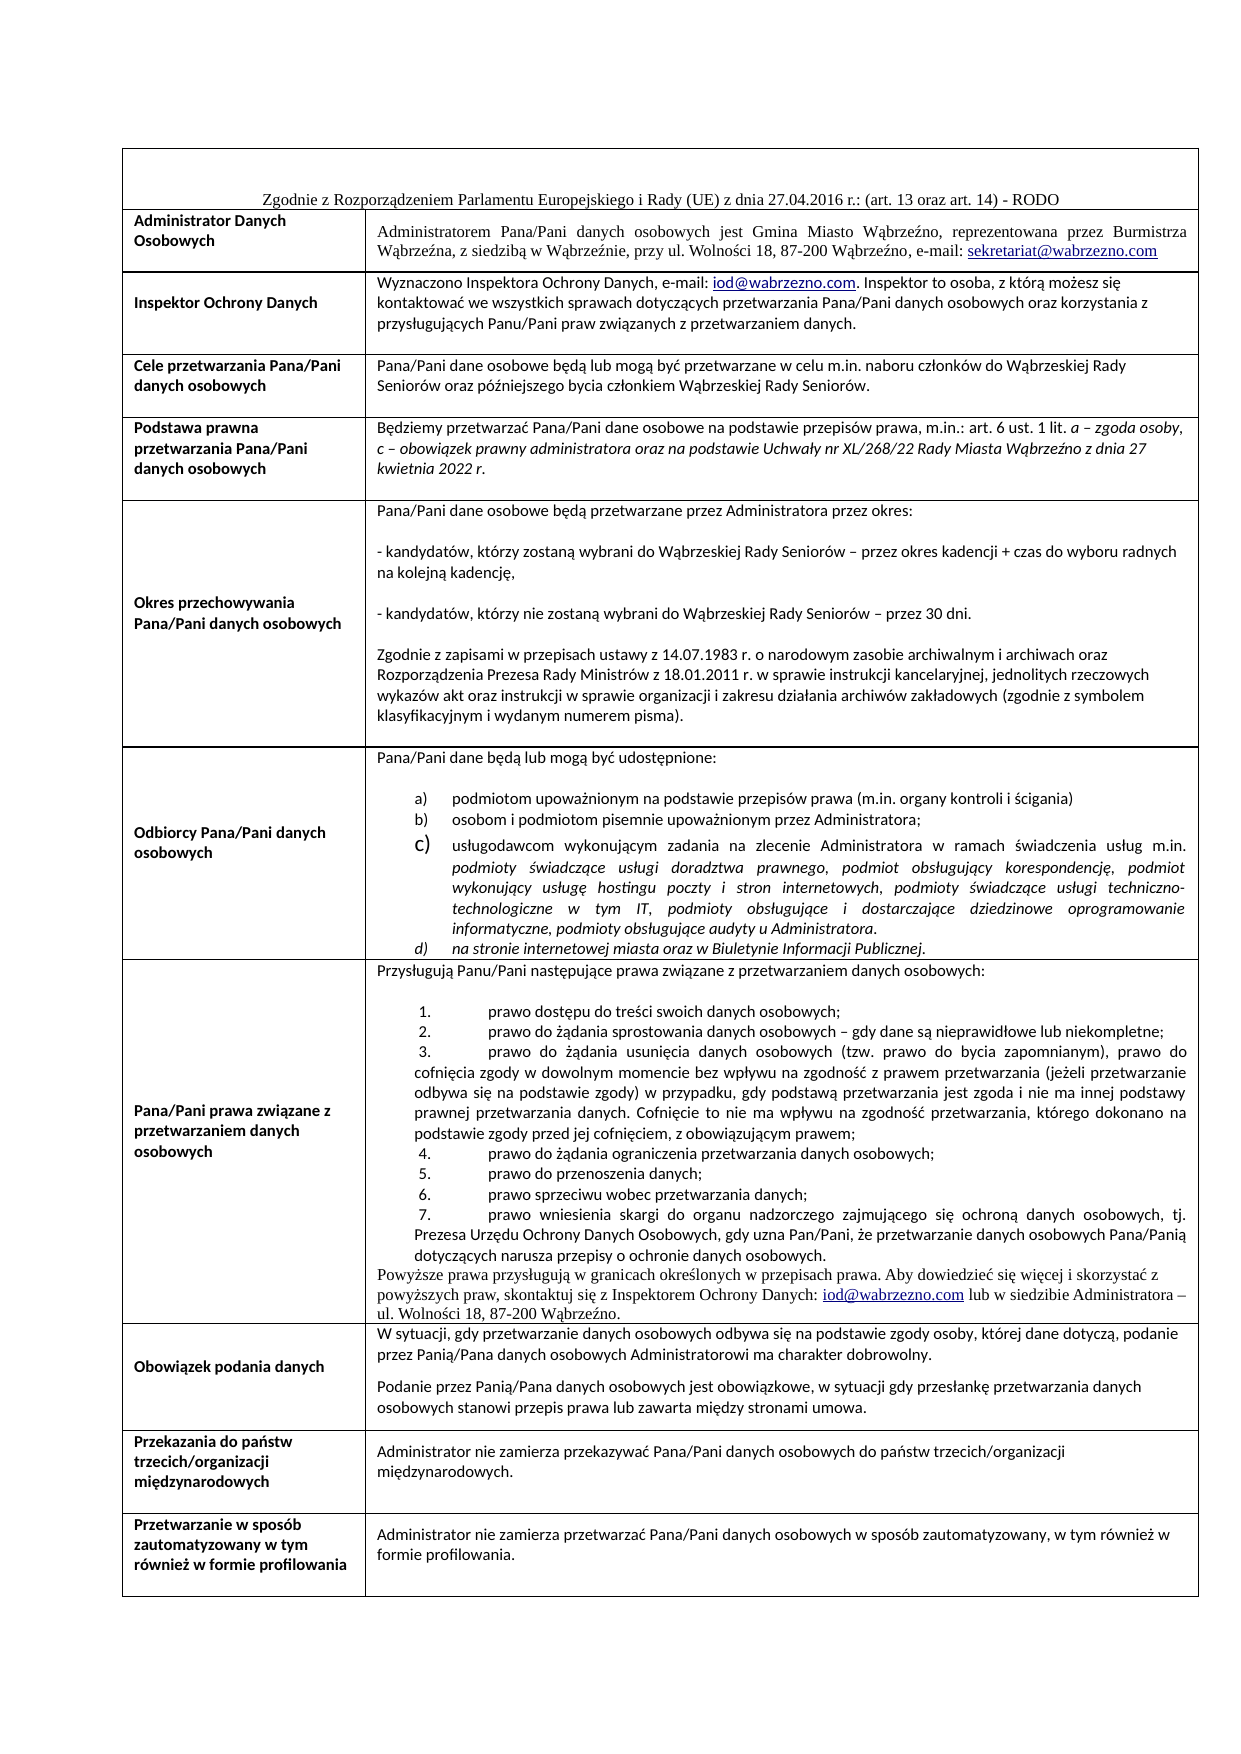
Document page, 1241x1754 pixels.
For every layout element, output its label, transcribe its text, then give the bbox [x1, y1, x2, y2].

table_cell Przekazania do państw trzecich/organizacji międzynarodowych [123, 1431, 365, 1513]
table_cell Administratorem Pana/Pani danych osobowych jest Gmina Miasto Wąbrzeźno, reprezentowana przez Burmistrza Wąbrzeźna, z siedzibą w Wąbrzeźnie, przy ul. Wolności 18, 87-200 Wąbrzeźno, e-mail: sekretariat@wabrzezno.com [366, 210, 1198, 271]
table_cell Administrator nie zamierza przetwarzać Pana/Pani danych osobowych w sposób zautomatyzowany, w tym również w formie profilowania. [366, 1514, 1198, 1596]
table_header Zgodnie z Rozporządzeniem Parlamentu Europejskiego i Rady (UE) z dnia 27.04.2016 r.: (art. 13 oraz art. 14) - RODO [123, 149, 1198, 209]
table_cell Inspektor Ochrony Danych [123, 273, 365, 354]
table_cell Administrator nie zamierza przekazywać Pana/Pani danych osobowych do państw trzecich/organizacji międzynarodowych. [366, 1431, 1198, 1513]
table_cell Pana/Pani dane osobowe będą lub mogą być przetwarzane w celu m.in. naboru członków do Wąbrzeskiej Rady Seniorów oraz późniejszego bycia członkiem Wąbrzeskiej Rady Seniorów. [366, 355, 1198, 417]
table_cell Przetwarzanie w sposób zautomatyzowany w tym również w formie profilowania [123, 1514, 365, 1596]
table_cell Odbiorcy Pana/Pani danych osobowych [123, 748, 365, 959]
table_cell Obowiązek podania danych [123, 1324, 365, 1430]
table_cell W sytuacji, gdy przetwarzanie danych osobowych odbywa się na podstawie zgody osoby, której dane dotyczą, podanie przez Panią/Pana danych osobowych Administratorowi ma charakter dobrowolny. Podanie przez Panią/Pana danych osobowych jest obowiązkowe, w sytuacji gdy przesłankę przetwarzania danych osobowych stanowi przepis prawa lub zawarta między stronami umowa. [366, 1324, 1198, 1430]
table_cell Podstawa prawna przetwarzania Pana/Pani danych osobowych [123, 418, 365, 499]
table_cell Cele przetwarzania Pana/Pani danych osobowych [123, 355, 365, 417]
table_cell Okres przechowywania Pana/Pani danych osobowych [123, 501, 365, 746]
table_cell Wyznaczono Inspektora Ochrony Danych, e-mail: iod@wabrzezno.com. Inspektor to osoba, z którą możesz się kontaktować we wszystkich sprawach dotyczących przetwarzania Pana/Pani danych osobowych oraz korzystania z przysługujących Panu/Pani praw związanych z przetwarzaniem danych. [366, 273, 1198, 354]
table_cell Pana/Pani prawa związane z przetwarzaniem danych osobowych [123, 960, 365, 1323]
table_cell Pana/Pani dane będą lub mogą być udostępnione: podmiotom upoważnionym na podstawie przepisów prawa (m.in. organy kontroli i ścigania) osobom i podmiotom pisemnie upoważnionym przez Administratora; usługodawcom wykonującym zadania na zlecenie Administratora w ramach świadczenia usług m.in. podmioty świadczące usługi doradztwa prawnego, podmiot obsługujący korespondencję, podmiot wykonujący usługę hostingu poczty i stron internetowych, podmioty świadczące usługi techniczno-technologiczne w tym IT, podmioty obsługujące i dostarczające dziedzinowe oprogramowanie informatyczne, podmioty obsługujące audyty u Administratora. na stronie internetowej miasta oraz w Biuletynie Informacji Publicznej. [366, 748, 1198, 959]
table_cell Będziemy przetwarzać Pana/Pani dane osobowe na podstawie przepisów prawa, m.in.: art. 6 ust. 1 lit. a – zgoda osoby, c – obowiązek prawny administratora oraz na podstawie Uchwały nr XL/268/22 Rady Miasta Wąbrzeźno z dnia 27 kwietnia 2022 r. [366, 418, 1198, 499]
table_cell Pana/Pani dane osobowe będą przetwarzane przez Administratora przez okres: - kandydatów, którzy zostaną wybrani do Wąbrzeskiej Rady Seniorów – przez okres kadencji + czas do wyboru radnych na kolejną kadencję, - kandydatów, którzy nie zostaną wybrani do Wąbrzeskiej Rady Seniorów – przez 30 dni. Zgodnie z zapisami w przepisach ustawy z 14.07.1983 r. o narodowym zasobie archiwalnym i archiwach oraz Rozporządzenia Prezesa Rady Ministrów z 18.01.2011 r. w sprawie instrukcji kancelaryjnej, jednolitych rzeczowych wykazów akt oraz instrukcji w sprawie organizacji i zakresu działania archiwów zakładowych (zgodnie z symbolem klasyfikacyjnym i wydanym numerem pisma). [366, 501, 1198, 746]
table_cell Przysługują Panu/Pani następujące prawa związane z przetwarzaniem danych osobowych: prawo dostępu do treści swoich danych osobowych; prawo do żądania sprostowania danych osobowych – gdy dane są nieprawidłowe lub niekompletne; prawo do żądania usunięcia danych osobowych (tzw. prawo do bycia zapomnianym), prawo do cofnięcia zgody w dowolnym momencie bez wpływu na zgodność z prawem przetwarzania (jeżeli przetwarzanie odbywa się na podstawie zgody) w przypadku, gdy podstawą przetwarzania jest zgoda i nie ma innej podstawy prawnej przetwarzania danych. Cofnięcie to nie ma wpływu na zgodność przetwarzania, którego dokonano na podstawie zgody przed jej cofnięciem, z obowiązującym prawem; prawo do żądania ograniczenia przetwarzania danych osobowych; prawo do przenoszenia danych; prawo sprzeciwu wobec przetwarzania danych; prawo wniesienia skargi do organu nadzorczego zajmującego się ochroną danych osobowych, tj. Prezesa Urzędu Ochrony Danych Osobowych, gdy uzna Pan/Pani, że przetwarzanie danych osobowych Pana/Panią dotyczących narusza przepisy o ochronie danych osobowych. Powyższe prawa przysługują w granicach określonych w przepisach prawa. Aby dowiedzieć się więcej i skorzystać z powyższych praw, skontaktuj się z Inspektorem Ochrony Danych: iod@wabrzezno.com lub w siedzibie Administratora – ul. Wolności 18, 87-200 Wąbrzeźno. [366, 960, 1198, 1323]
table_cell Administrator Danych Osobowych [123, 210, 365, 271]
